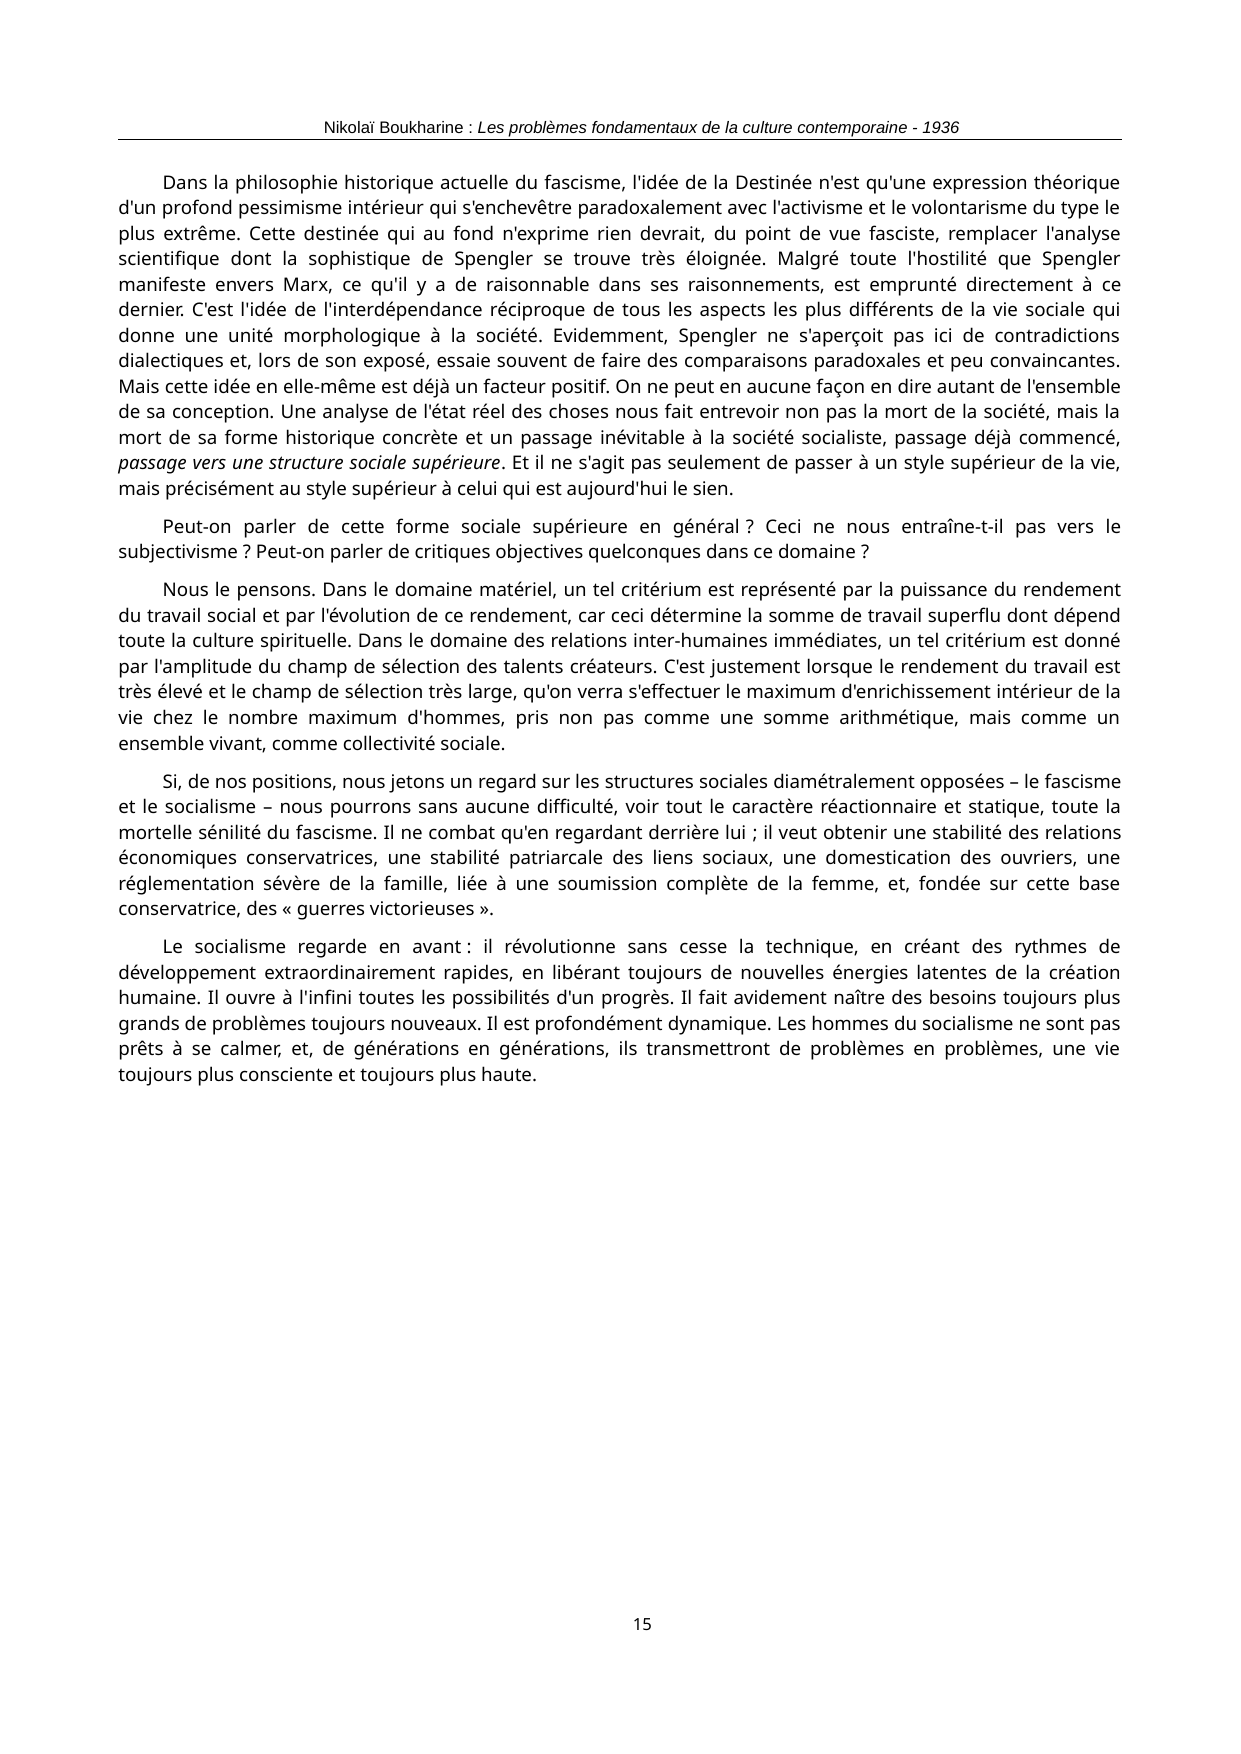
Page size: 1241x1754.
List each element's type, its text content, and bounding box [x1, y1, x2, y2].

text Si, de nos positions, nous jetons un regard sur les structures sociales diamétralement opposées – le fascisme et le socialisme – nous pourrons sans aucune difficulté, voir tout le caractère réactionnaire et statique, toute la mortelle sénilité du fascisme. Il ne combat qu'en regardant derrière lui ; il veut obtenir une stabilité des relations économiques conservatrices, une stabilité patriarcale des liens sociaux, une domestication des ouvriers, une réglementation sévère de la famille, liée à une soumission complète de la femme, et, fondée sur cette base conservatrice, des « guerres victorieuses ». [118, 768, 1122, 921]
text Le socialisme regarde en avant : il révolutionne sans cesse la technique, en créant des rythmes de développement extraordinairement rapides, en libérant toujours de nouvelles énergies latentes de la création humaine. Il ouvre à l'infini toutes les possibilités d'un progrès. Il fait avidement naître des besoins toujours plus grands de problèmes toujours nouveaux. Il est profondément dynamique. Les hommes du socialisme ne sont pas prêts à se calmer, et, de générations en générations, ils transmettront de problèmes en problèmes, une vie toujours plus consciente et toujours plus haute. [118, 933, 1122, 1087]
text Dans la philosophie historique actuelle du fascisme, l'idée de la Destinée n'est qu'une expression théorique d'un profond pessimisme intérieur qui s'enchevêtre paradoxalement avec l'activisme et le volontarisme du type le plus extrême. Cette destinée qui au fond n'exprime rien devrait, du point de vue fasciste, remplacer l'analyse scientifique dont la sophistique de Spengler se trouve très éloignée. Malgré toute l'hostilité que Spengler manifeste envers Marx, ce qu'il y a de raisonnable dans ses raisonnements, est emprunté directement à ce dernier. C'est l'idée de l'interdépendance réciproque de tous les aspects les plus différents de la vie sociale qui donne une unité morphologique à la société. Evidemment, Spengler ne s'aperçoit pas ici de contradictions dialectiques et, lors de son exposé, essaie souvent de faire des comparaisons paradoxales et peu convaincantes. Mais cette idée en elle-même est déjà un facteur positif. On ne peut en aucune façon en dire autant de l'ensemble de sa conception. Une analyse de l'état réel des choses nous fait entrevoir non pas la mort de la société, mais la mort de sa forme historique concrète et un passage inévitable à la société socialiste, passage déjà commencé, passage vers une structure sociale supérieure. Et il ne s'agit pas seulement de passer à un style supérieur de la vie, mais précisément au style supérieur à celui qui est aujourd'hui le sien. [118, 169, 1122, 501]
text Peut-on parler de cette forme sociale supérieure en général ? Ceci ne nous entraîne-t-il pas vers le subjectivisme ? Peut-on parler de critiques objectives quelconques dans ce domaine ? [118, 513, 1122, 564]
text Nous le pensons. Dans le domaine matériel, un tel critérium est représenté par la puissance du rendement du travail social et par l'évolution de ce rendement, car ceci détermine la somme de travail superflu dont dépend toute la culture spirituelle. Dans le domaine des relations inter-humaines immédiates, un tel critérium est donné par l'amplitude du champ de sélection des talents créateurs. C'est justement lorsque le rendement du travail est très élevé et le champ de sélection très large, qu'on verra s'effectuer le maximum d'enrichissement intérieur de la vie chez le nombre maximum d'hommes, pris non pas comme une somme arithmétique, mais comme un ensemble vivant, comme collectivité sociale. [118, 577, 1122, 755]
